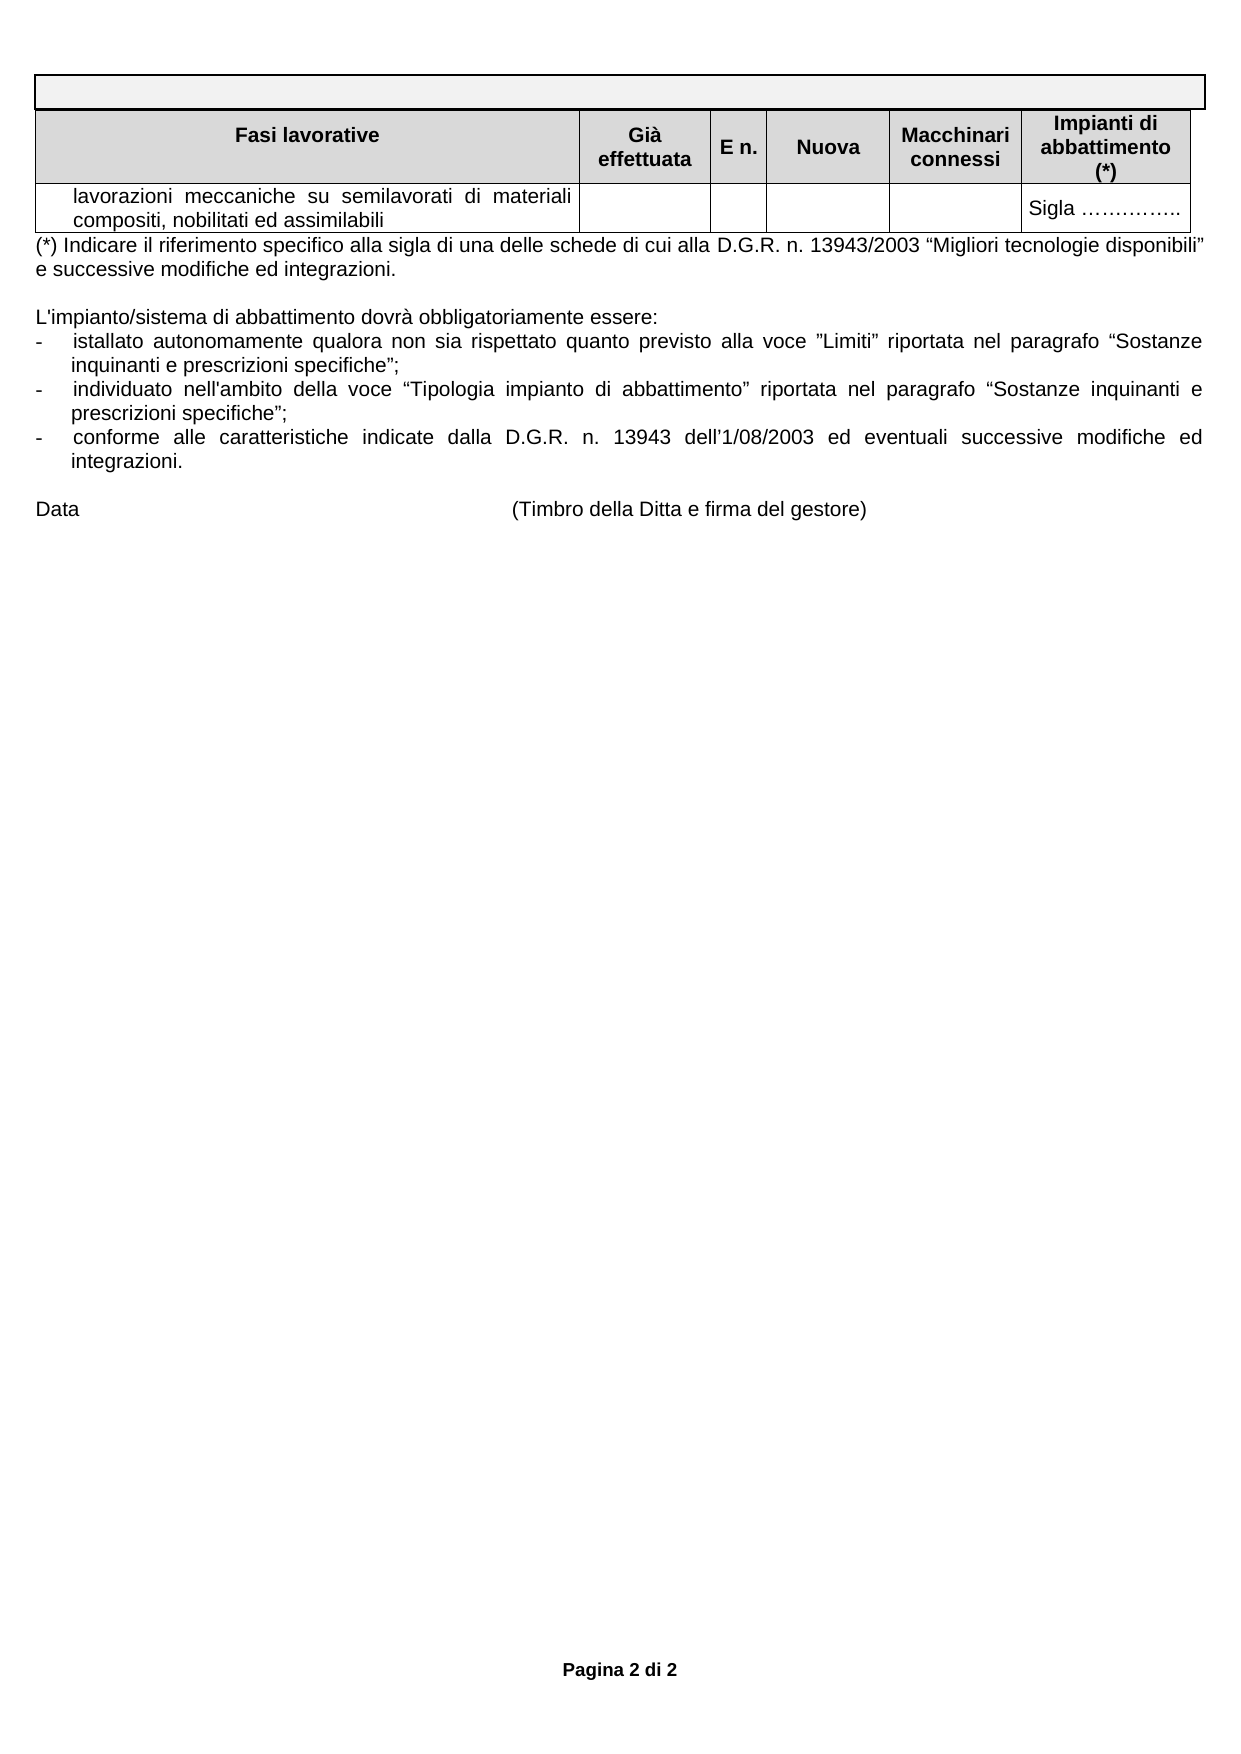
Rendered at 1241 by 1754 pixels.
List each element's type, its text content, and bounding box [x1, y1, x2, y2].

table_header E n. [711, 111, 766, 183]
table_header Nuova [767, 111, 889, 183]
text Data (Timbro della Ditta e firma del gestore) [35, 497, 1204, 521]
text L'impianto/sistema di abbattimento dovrà obbligatoriamente essere: [35, 305, 1204, 329]
text (*) Indicare il riferimento specifico alla sigla di una delle schede di cui alla D.G.R. n. 13943/2003 “Migliori tecnologie disponibili” e successive modifiche ed integrazioni. [35, 233, 1204, 281]
table_header Impianti di abbattimento (*) [1022, 111, 1190, 183]
table_header Già effettuata [580, 111, 710, 183]
list individuato nell'ambito della voce “Tipologia impianto di abbattimento” riportata nel paragrafo “Sostanze inquinanti e prescrizioni specifiche”; [35, 377, 1204, 425]
table_cell [711, 184, 766, 232]
table_cell [767, 184, 889, 232]
list conforme alle caratteristiche indicate dalla D.G.R. n. 13943 dell’1/08/2003 ed eventuali successive modifiche ed integrazioni. [35, 425, 1204, 473]
table_cell [890, 184, 1021, 232]
table_header Fasi lavorative [36, 111, 579, 183]
table_cell lavorazioni meccaniche su semilavorati di materiali compositi, nobilitati ed assimilabili [36, 184, 579, 232]
table_cell [580, 184, 710, 232]
table_header Macchinari connessi [890, 111, 1021, 183]
list istallato autonomamente qualora non sia rispettato quanto previsto alla voce ”Limiti” riportata nel paragrafo “Sostanze inquinanti e prescrizioni specifiche”; [35, 329, 1204, 377]
table_cell Sigla …….…….. [1022, 184, 1190, 232]
